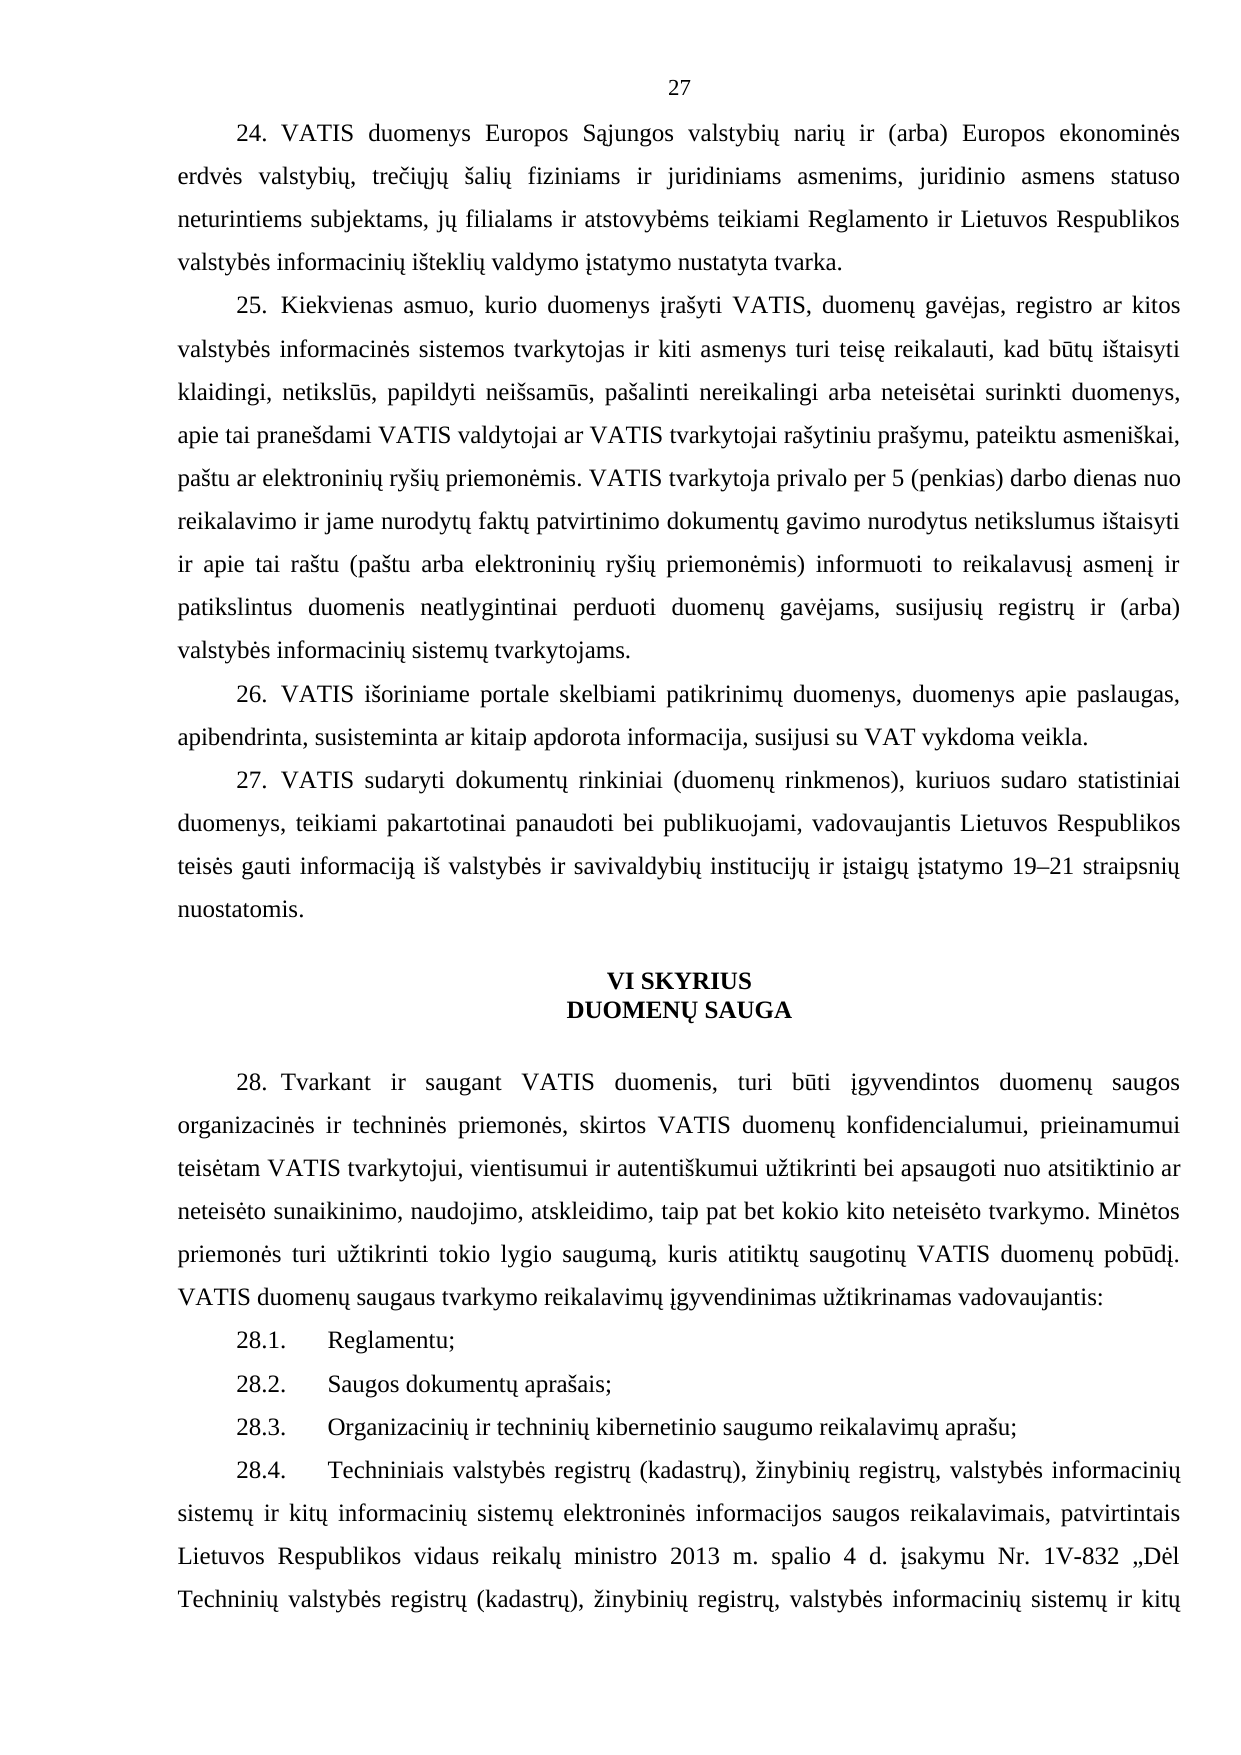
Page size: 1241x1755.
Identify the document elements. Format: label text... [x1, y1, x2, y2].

text 28. Tvarkant ir saugant VATIS duomenis, turi būti įgyvendintos duomenų saugos organizacinės ir techninės priemonės, skirtos VATIS duomenų konfidencialumui, prieinamumui teisėtam VATIS tvarkytojui, vientisumui ir autentiškumui užtikrinti bei apsaugoti nuo atsitiktinio ar neteisėto sunaikinimo, naudojimo, atskleidimo, taip pat bet kokio kito neteisėto tvarkymo. Minėtos priemonės turi užtikrinti tokio lygio saugumą, kuris atitiktų saugotinų VATIS duomenų pobūdį. VATIS duomenų saugaus tvarkymo reikalavimų įgyvendinimas užtikrinamas vadovaujantis: [177, 1067, 1181, 1311]
text DUOMENŲ SAUGA [177, 995, 1181, 1024]
text 28.4. Techniniais valstybės registrų (kadastrų), žinybinių registrų, valstybės informacinių sistemų ir kitų informacinių sistemų elektroninės informacijos saugos reikalavimais, patvirtintais Lietuvos Respublikos vidaus reikalų ministro 2013 m. spalio 4 d. įsakymu Nr. 1V-832 „Dėl Techninių valstybės registrų (kadastrų), žinybinių registrų, valstybės informacinių sistemų ir kitų [177, 1455, 1181, 1613]
text 25. Kiekvienas asmuo, kurio duomenys įrašyti VATIS, duomenų gavėjas, registro ar kitos valstybės informacinės sistemos tvarkytojas ir kiti asmenys turi teisę reikalauti, kad būtų ištaisyti klaidingi, netikslūs, papildyti neišsamūs, pašalinti nereikalingi arba neteisėtai surinkti duomenys, apie tai pranešdami VATIS valdytojai ar VATIS tvarkytojai rašytiniu prašymu, pateiktu asmeniškai, paštu ar elektroninių ryšių priemonėmis. VATIS tvarkytoja privalo per 5 (penkias) darbo dienas nuo reikalavimo ir jame nurodytų faktų patvirtinimo dokumentų gavimo nurodytus netikslumus ištaisyti ir apie tai raštu (paštu arba elektroninių ryšių priemonėmis) informuoti to reikalavusį asmenį ir patikslintus duomenis neatlygintinai perduoti duomenų gavėjams, susijusių registrų ir (arba) valstybės informacinių sistemų tvarkytojams. [177, 291, 1181, 664]
text 26. VATIS išoriniame portale skelbiami patikrinimų duomenys, duomenys apie paslaugas, apibendrinta, susisteminta ar kitaip apdorota informacija, susijusi su VAT vykdoma veikla. [177, 679, 1181, 751]
text 27. VATIS sudaryti dokumentų rinkiniai (duomenų rinkmenos), kuriuos sudaro statistiniai duomenys, teikiami pakartotinai panaudoti bei publikuojami, vadovaujantis Lietuvos Respublikos teisės gauti informaciją iš valstybės ir savivaldybių institucijų ir įstaigų įstatymo 19–21 straipsnių nuostatomis. [177, 765, 1181, 923]
text VI SKYRIUS [177, 966, 1181, 995]
text 28.1. Reglamentu; [177, 1326, 1181, 1354]
text 28.2. Saugos dokumentų aprašais; [177, 1369, 1181, 1397]
text 28.3. Organizacinių ir techninių kibernetinio saugumo reikalavimų aprašu; [177, 1412, 1181, 1441]
text 24. VATIS duomenys Europos Sąjungos valstybių narių ir (arba) Europos ekonominės erdvės valstybių, trečiųjų šalių fiziniams ir juridiniams asmenims, juridinio asmens statuso neturintiems subjektams, jų filialams ir atstovybėms teikiami Reglamento ir Lietuvos Respublikos valstybės informacinių išteklių valdymo įstatymo nustatyta tvarka. [177, 118, 1181, 276]
